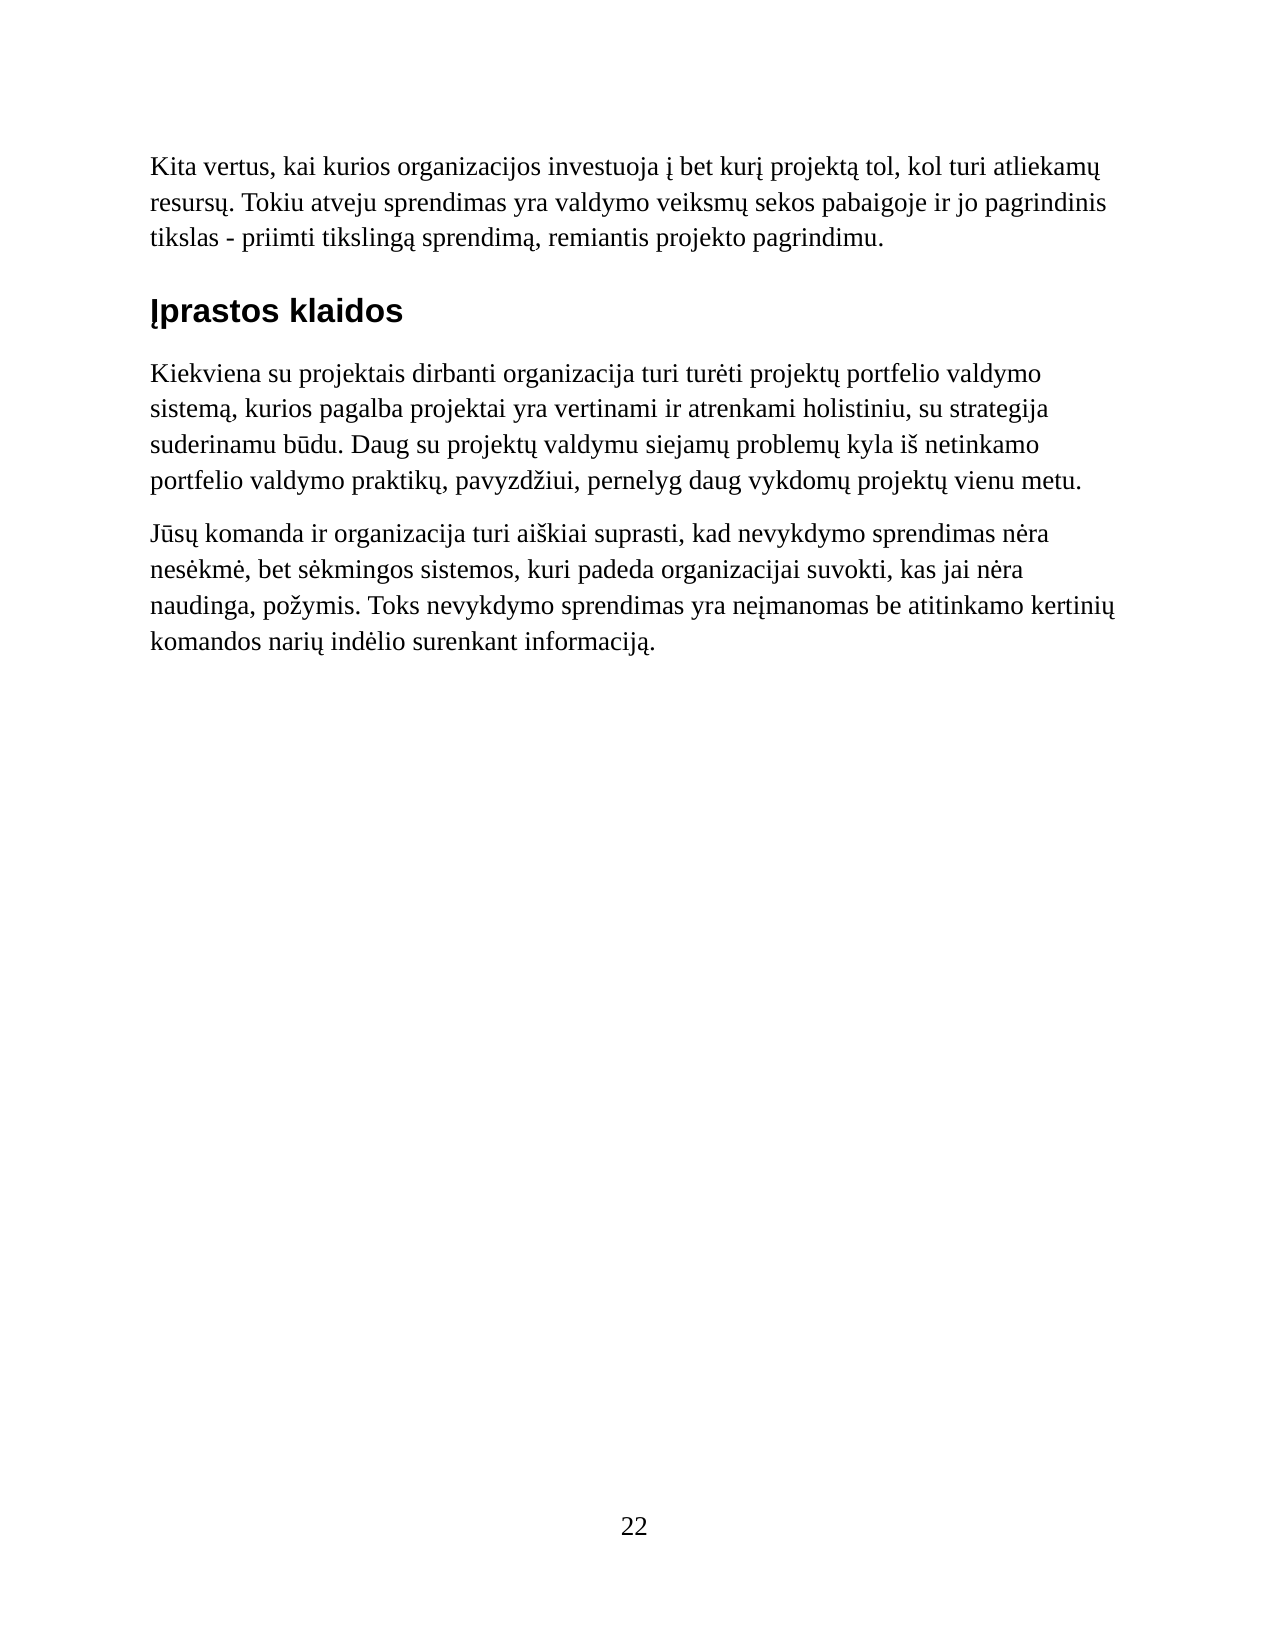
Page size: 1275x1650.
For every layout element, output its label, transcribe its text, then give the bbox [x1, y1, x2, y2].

text Kiekviena su projektais dirbanti organizacija turi turėti projektų portfelio valdymo sistemą, kurios pagalba projektai yra vertinami ir atrenkami holistiniu, su strategija suderinamu būdu. Daug su projektų valdymu siejamų problemų kyla iš netinkamo portfelio valdymo praktikų, pavyzdžiui, pernelyg daug vykdomų projektų vienu metu. [150, 357, 1125, 495]
text Jūsų komanda ir organizacija turi aiškiai suprasti, kad nevykdymo sprendimas nėra nesėkmė, bet sėkmingos sistemos, kuri padeda organizacijai suvokti, kas jai nėra naudinga, požymis. Toks nevykdymo sprendimas yra neįmanomas be atitinkamo kertinių komandos narių indėlio surenkant informaciją. [150, 518, 1125, 656]
subtitle Įprastos klaidos [150, 291, 1125, 329]
text Kita vertus, kai kurios organizacijos investuoja į bet kurį projektą tol, kol turi atliekamų resursų. Tokiu atveju sprendimas yra valdymo veiksmų sekos pabaigoje ir jo pagrindinis tikslas - priimti tikslingą sprendimą, remiantis projekto pagrindimu. [150, 150, 1125, 253]
